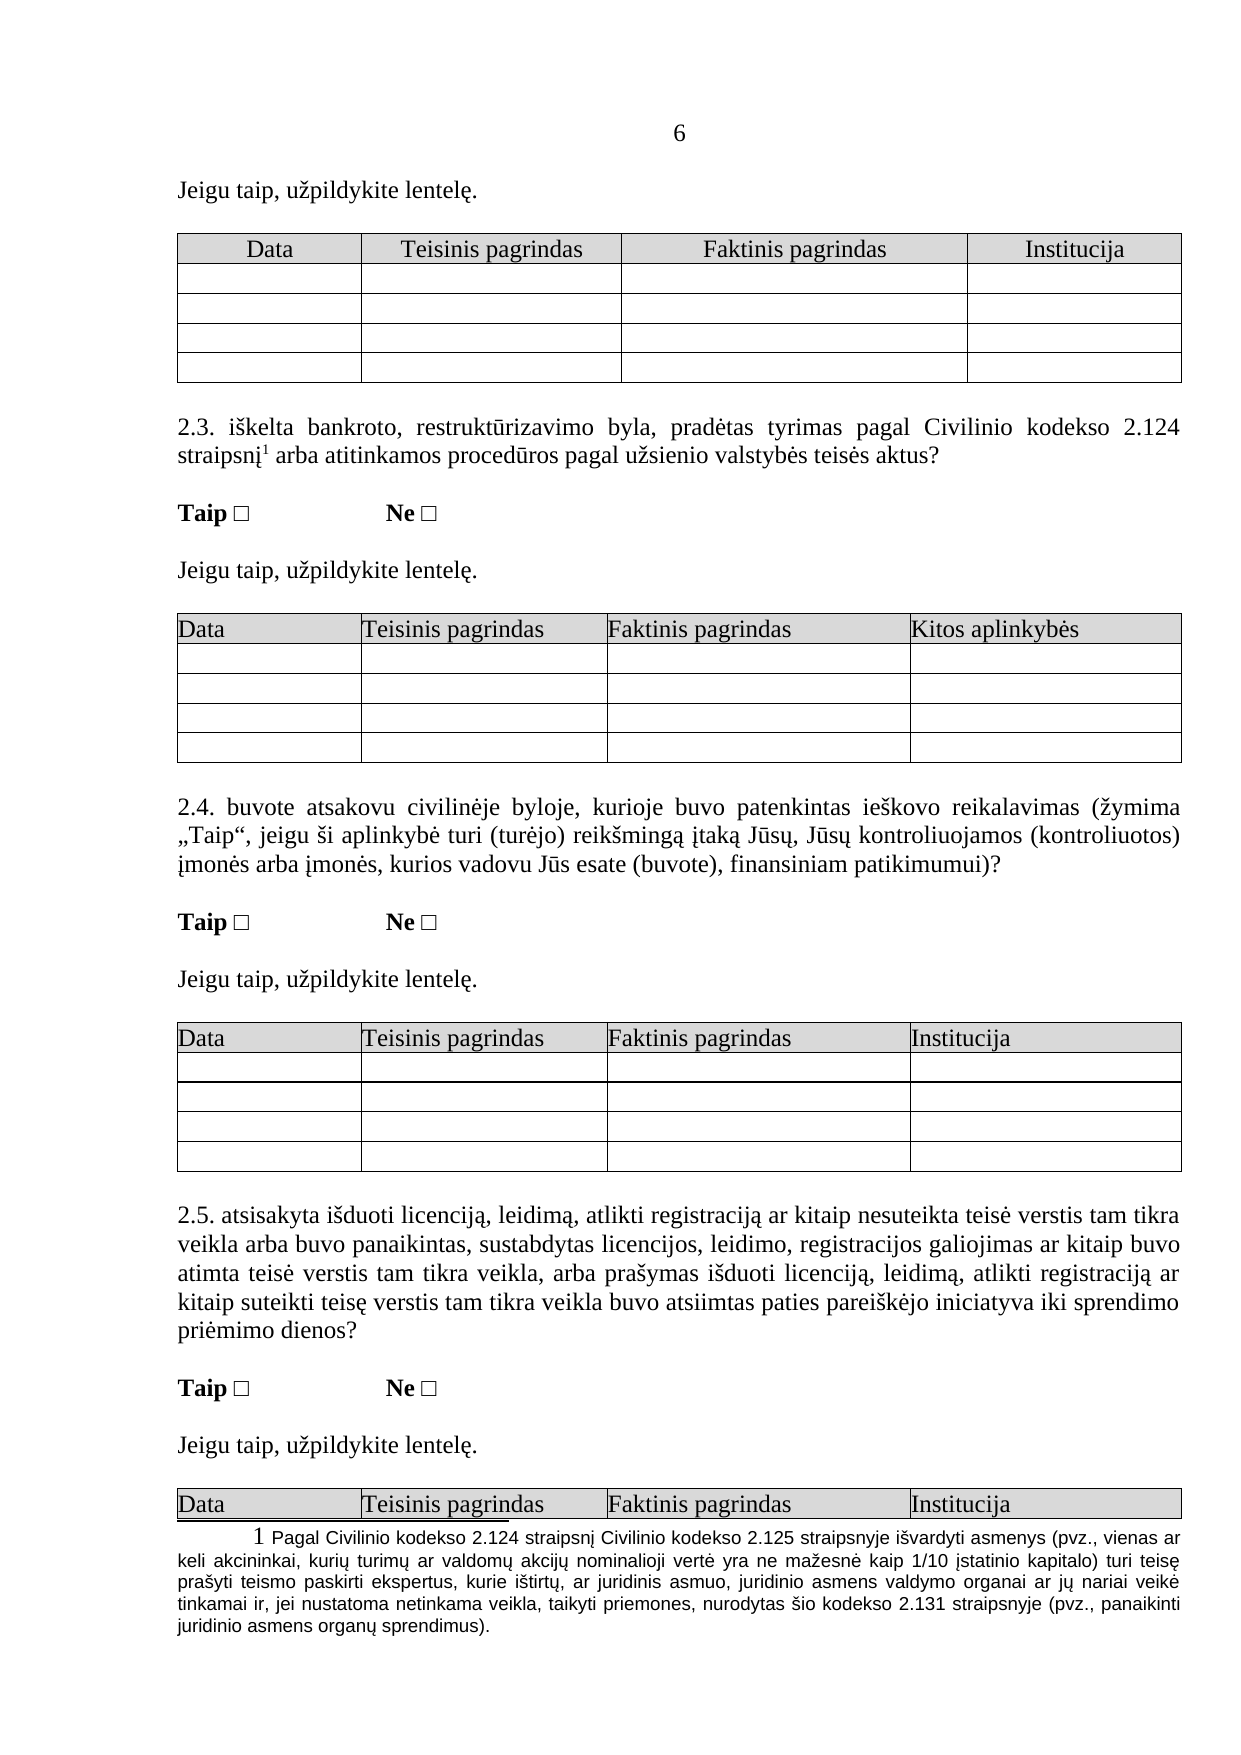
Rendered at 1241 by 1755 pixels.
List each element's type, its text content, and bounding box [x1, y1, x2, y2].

text Pagal Civilinio kodekso 2.124 straipsnį Civilinio kodekso 2.125 straipsnyje išvardyti asmenys (pvz., vienas ar keli akcininkai, kurių turimų ar valdomų akcijų nominalioji vertė yra ne mažesnė kaip 1/10 įstatinio kapitalo) turi teisę prašyti teismo paskirti ekspertus, kurie ištirtų, ar juridinis asmuo, juridinio asmens valdymo organai ar jų nariai veikė tinkamai ir, jei nustatoma netinkama veikla, taikyti priemones, nurodytas šio kodekso 2.131 straipsnyje (pvz., panaikinti juridinio asmens organų sprendimus). [177, 1521, 1181, 1636]
table_cell [968, 324, 1181, 352]
table_header Institucija [911, 1023, 1181, 1052]
table_header Teisinis pagrindas [362, 614, 607, 643]
table_cell [911, 1142, 1181, 1171]
table_cell [911, 733, 1181, 762]
table_cell [911, 1083, 1181, 1111]
table_header Teisinis pagrindas [362, 234, 621, 263]
table_cell [968, 294, 1181, 322]
table_cell [178, 733, 361, 762]
table_cell [362, 1053, 607, 1081]
table_header Faktinis pagrindas [622, 234, 967, 263]
text Jeigu taip, užpildykite lentelę. [177, 556, 1181, 584]
text 2.5. atsisakyta išduoti licenciją, leidimą, atlikti registraciją ar kitaip nesuteikta teisė verstis tam tikra veikla arba buvo panaikintas, sustabdytas licencijos, leidimo, registracijos galiojimas ar kitaip buvo atimta teisė verstis tam tikra veikla, arba prašymas išduoti licenciją, leidimą, atlikti registraciją ar kitaip suteikti teisę verstis tam tikra veikla buvo atsiimtas paties pareiškėjo iniciatyva iki sprendimo priėmimo dienos? [177, 1201, 1181, 1344]
table_cell [968, 264, 1181, 293]
table_header Institucija [968, 234, 1181, 263]
table_cell [608, 1083, 910, 1111]
table_cell [911, 704, 1181, 732]
table_cell [362, 1083, 607, 1111]
table_cell [362, 1112, 607, 1141]
text Taip □ Ne □ [177, 1373, 1181, 1402]
table_cell [608, 644, 910, 673]
table_cell [622, 353, 967, 382]
table_cell [362, 644, 607, 673]
table_header Faktinis pagrindas [608, 1489, 910, 1518]
table_cell [178, 1142, 361, 1171]
table_header Teisinis pagrindas [362, 1489, 607, 1518]
table_cell [362, 264, 621, 293]
table_cell [362, 704, 607, 732]
table_cell [911, 1112, 1181, 1141]
text Jeigu taip, užpildykite lentelę. [177, 964, 1181, 993]
table_cell [178, 294, 361, 322]
table_header Faktinis pagrindas [608, 1023, 910, 1052]
table_header Data [178, 234, 361, 263]
table_cell [968, 353, 1181, 382]
table_cell [911, 644, 1181, 673]
table_cell [178, 1083, 361, 1111]
table_cell [608, 674, 910, 702]
table_cell [608, 704, 910, 732]
table_cell [608, 1112, 910, 1141]
table_header Faktinis pagrindas [608, 614, 910, 643]
table_cell [911, 674, 1181, 702]
table_cell [911, 1053, 1181, 1081]
table_cell [362, 733, 607, 762]
table_header Data [178, 614, 361, 643]
table_cell [178, 1112, 361, 1141]
text 2.3. iškelta bankroto, restruktūrizavimo byla, pradėtas tyrimas pagal Civilinio kodekso 2.124 straipsnį arba atitinkamos procedūros pagal užsienio valstybės teisės aktus? [177, 412, 1181, 469]
table_cell [622, 294, 967, 322]
table_cell [178, 704, 361, 732]
table_cell [622, 324, 967, 352]
text Jeigu taip, užpildykite lentelę. [177, 176, 1181, 204]
table_header Data [178, 1023, 361, 1052]
table_header Data [178, 1489, 361, 1518]
table_cell [178, 324, 361, 352]
table_cell [608, 1053, 910, 1081]
table_cell [362, 1142, 607, 1171]
table_cell [178, 644, 361, 673]
table_cell [178, 1053, 361, 1081]
table_cell [608, 733, 910, 762]
table_cell [362, 674, 607, 702]
table_cell [178, 353, 361, 382]
text Jeigu taip, užpildykite lentelę. [177, 1431, 1181, 1459]
table_cell [608, 1142, 910, 1171]
text 2.4. buvote atsakovu civilinėje byloje, kurioje buvo patenkintas ieškovo reikalavimas (žymima „Taip“, jeigu ši aplinkybė turi (turėjo) reikšmingą įtaką Jūsų, Jūsų kontroliuojamos (kontroliuotos) įmonės arba įmonės, kurios vadovu Jūs esate (buvote), finansiniam patikimumui)? [177, 792, 1181, 878]
table_cell [178, 674, 361, 702]
text Taip □ Ne □ [177, 907, 1181, 936]
table_cell [362, 353, 621, 382]
table_cell [622, 264, 967, 293]
text Taip □ Ne □ [177, 498, 1181, 527]
table_header Institucija [911, 1489, 1181, 1518]
table_header Kitos aplinkybės [911, 614, 1181, 643]
table_cell [362, 294, 621, 322]
table_cell [178, 264, 361, 293]
table_header Teisinis pagrindas [362, 1023, 607, 1052]
table_cell [362, 324, 621, 352]
